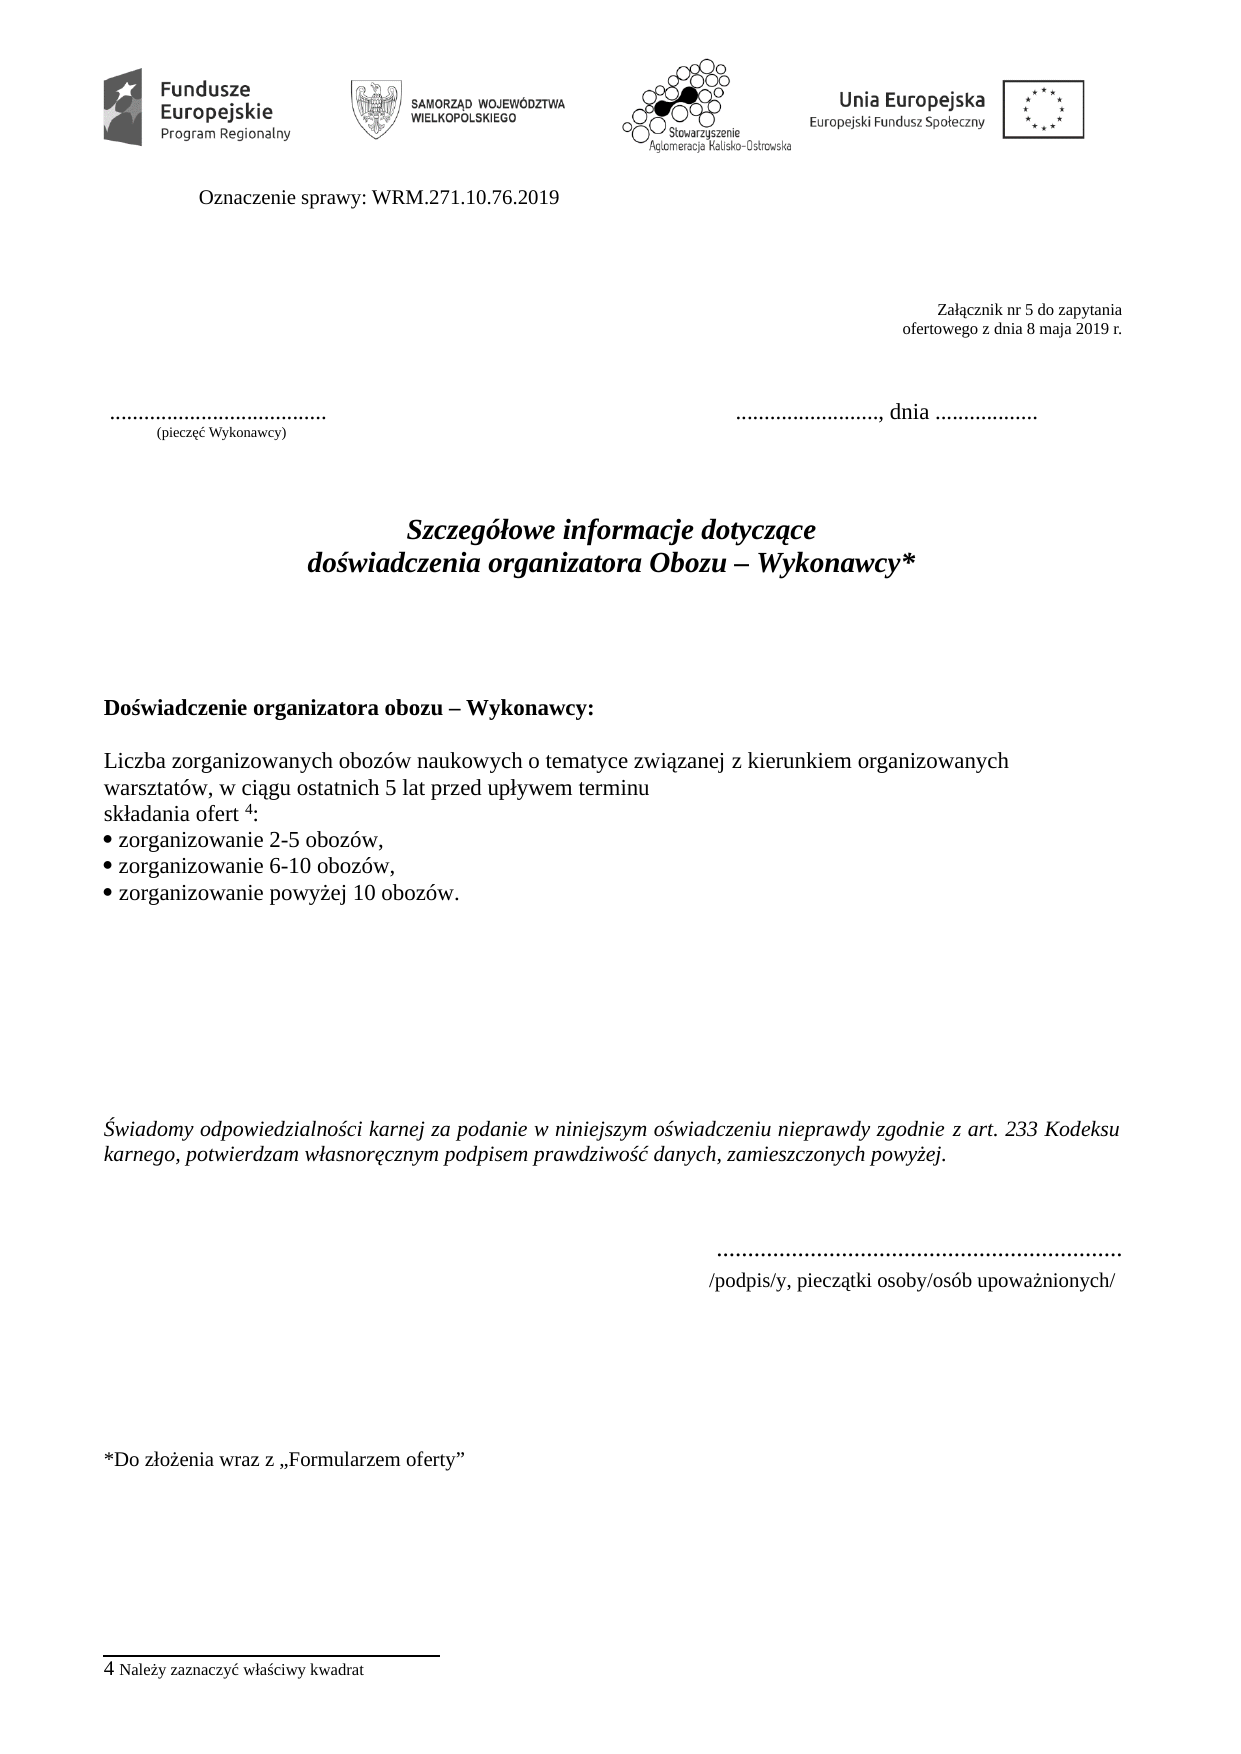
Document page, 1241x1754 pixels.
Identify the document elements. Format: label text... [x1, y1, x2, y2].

text doświadczenia organizatora Obozu – Wykonawcy* [103, 545, 1122, 579]
text ................................................................. [103, 1233, 1122, 1262]
text Świadomy odpowiedzialności karnej za podanie w niniejszym oświadczeniu nieprawdy zgodnie z art. 233 Kodeksu karnego, potwierdzam własnoręcznym podpisem prawdziwość danych, zamieszczonych powyżej. [103, 1116, 1122, 1167]
text Należy zaznaczyć właściwy kwadrat [103, 1656, 1122, 1680]
text (pieczęć Wykonawcy) [109, 424, 1115, 450]
text Doświadczenie organizatora obozu – Wykonawcy: [103, 694, 1122, 721]
text *Do złożenia wraz z „Formularzem oferty” [103, 1447, 1115, 1471]
text składania ofert : [103, 800, 1122, 826]
text ...................................... ........................., dnia .................. [109, 398, 1115, 424]
text Liczba zorganizowanych obozów naukowych o tematyce związanej z kierunkiem organizowanych warsztatów, w ciągu ostatnich 5 lat przed upływem terminu [103, 747, 1122, 800]
text  zorganizowanie 2-5 obozów, [103, 826, 1122, 853]
text Szczegółowe informacje dotyczące [103, 512, 1122, 545]
text /podpis/y, pieczątki osoby/osób upoważnionych/ [103, 1268, 1115, 1292]
text  zorganizowanie 6-10 obozów, [103, 853, 1122, 879]
text Załącznik nr 5 do zapytania ofertowego z dnia 8 maja 2019 r. [103, 299, 1122, 338]
text  zorganizowanie powyżej 10 obozów. [103, 879, 1122, 905]
